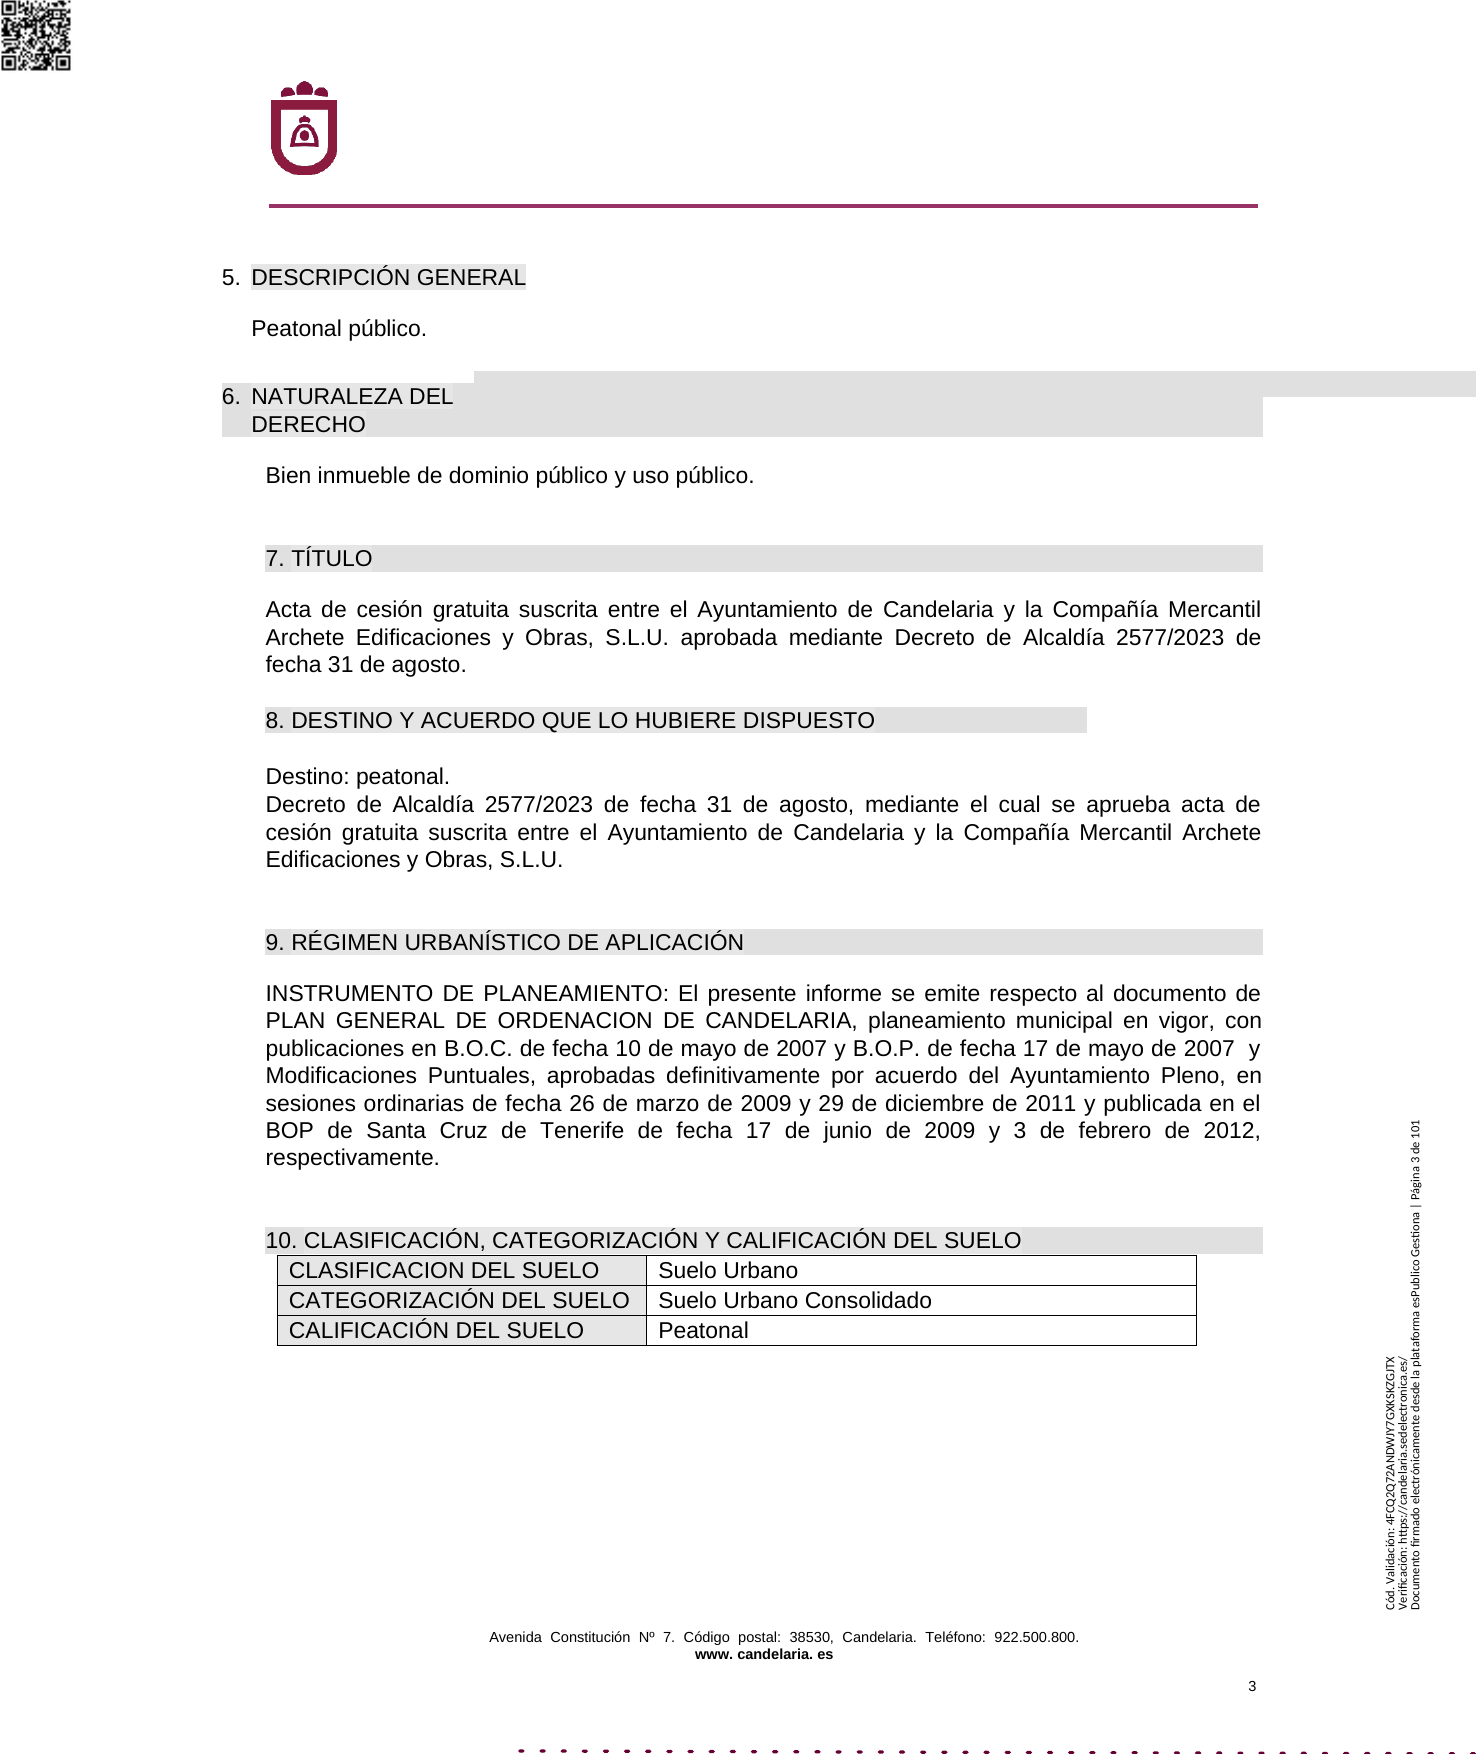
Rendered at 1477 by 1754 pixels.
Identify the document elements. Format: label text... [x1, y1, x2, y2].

text Acta de cesión gratuita suscrita entre el Ayuntamiento de Candelaria y la Compañía Mercantil Archete Edificaciones y Obras, S.L.U. aprobada mediante Decreto de Alcaldía 2577/2023 de fecha 31 de agosto. [265, 596, 1262, 677]
list DESCRIPCIÓN GENERAL Peatonal público. [222, 264, 1214, 341]
text Bien inmueble de dominio público y uso público. [265, 462, 1165, 488]
subtitle 10. CLASIFICACIÓN, CATEGORIZACIÓN Y CALIFICACIÓN DEL SUELO [1022, 1227, 1263, 1254]
subtitle 7. TÍTULO [372, 545, 1263, 572]
subtitle 8. DESTINO Y ACUERDO QUE LO HUBIERE DISPUESTO [875, 707, 1087, 733]
text Decreto de Alcaldía 2577/2023 de fecha 31 de agosto, mediante el cual se aprueba acta de cesión gratuita suscrita entre el Ayuntamiento de Candelaria y la Compañía Mercantil Archete Edificaciones y Obras, S.L.U. [265, 791, 1262, 872]
text INSTRUMENTO DE PLANEAMIENTO: El presente informe se emite respecto al documento de PLAN GENERAL DE ORDENACION DE CANDELARIA, planeamiento municipal en vigor, con publicaciones en B.O.C. de fecha 10 de mayo de 2007 y B.O.P. de fecha 17 de mayo de 2007 y Modificaciones Puntuales, aprobadas definitivamente por acuerdo del Ayuntamiento Pleno, en sesiones ordinarias de fecha 26 de marzo de 2009 y 29 de diciembre de 2011 y publicada en el BOP de Santa Cruz de Tenerife de fecha 17 de junio de 2009 y 3 de febrero de 2012, respectivamente. [265, 980, 1263, 1171]
table_cell Peatonal [647, 1316, 1196, 1345]
subtitle 7. TÍTULO [265, 545, 291, 572]
table_header Suelo Urbano [647, 1256, 1196, 1285]
table_header CLASIFICACION DEL SUELO [278, 1256, 646, 1285]
subtitle 9. RÉGIMEN URBANÍSTICO DE APLICACIÓN [744, 929, 1263, 955]
text Destino: peatonal. [265, 763, 1165, 789]
list NATURALEZA DEL DERECHO [222, 383, 1263, 437]
table_cell CALIFICACIÓN DEL SUELO [278, 1316, 646, 1345]
table_cell Suelo Urbano Consolidado [647, 1286, 1196, 1315]
table_cell CATEGORIZACIÓN DEL SUELO [278, 1286, 646, 1315]
